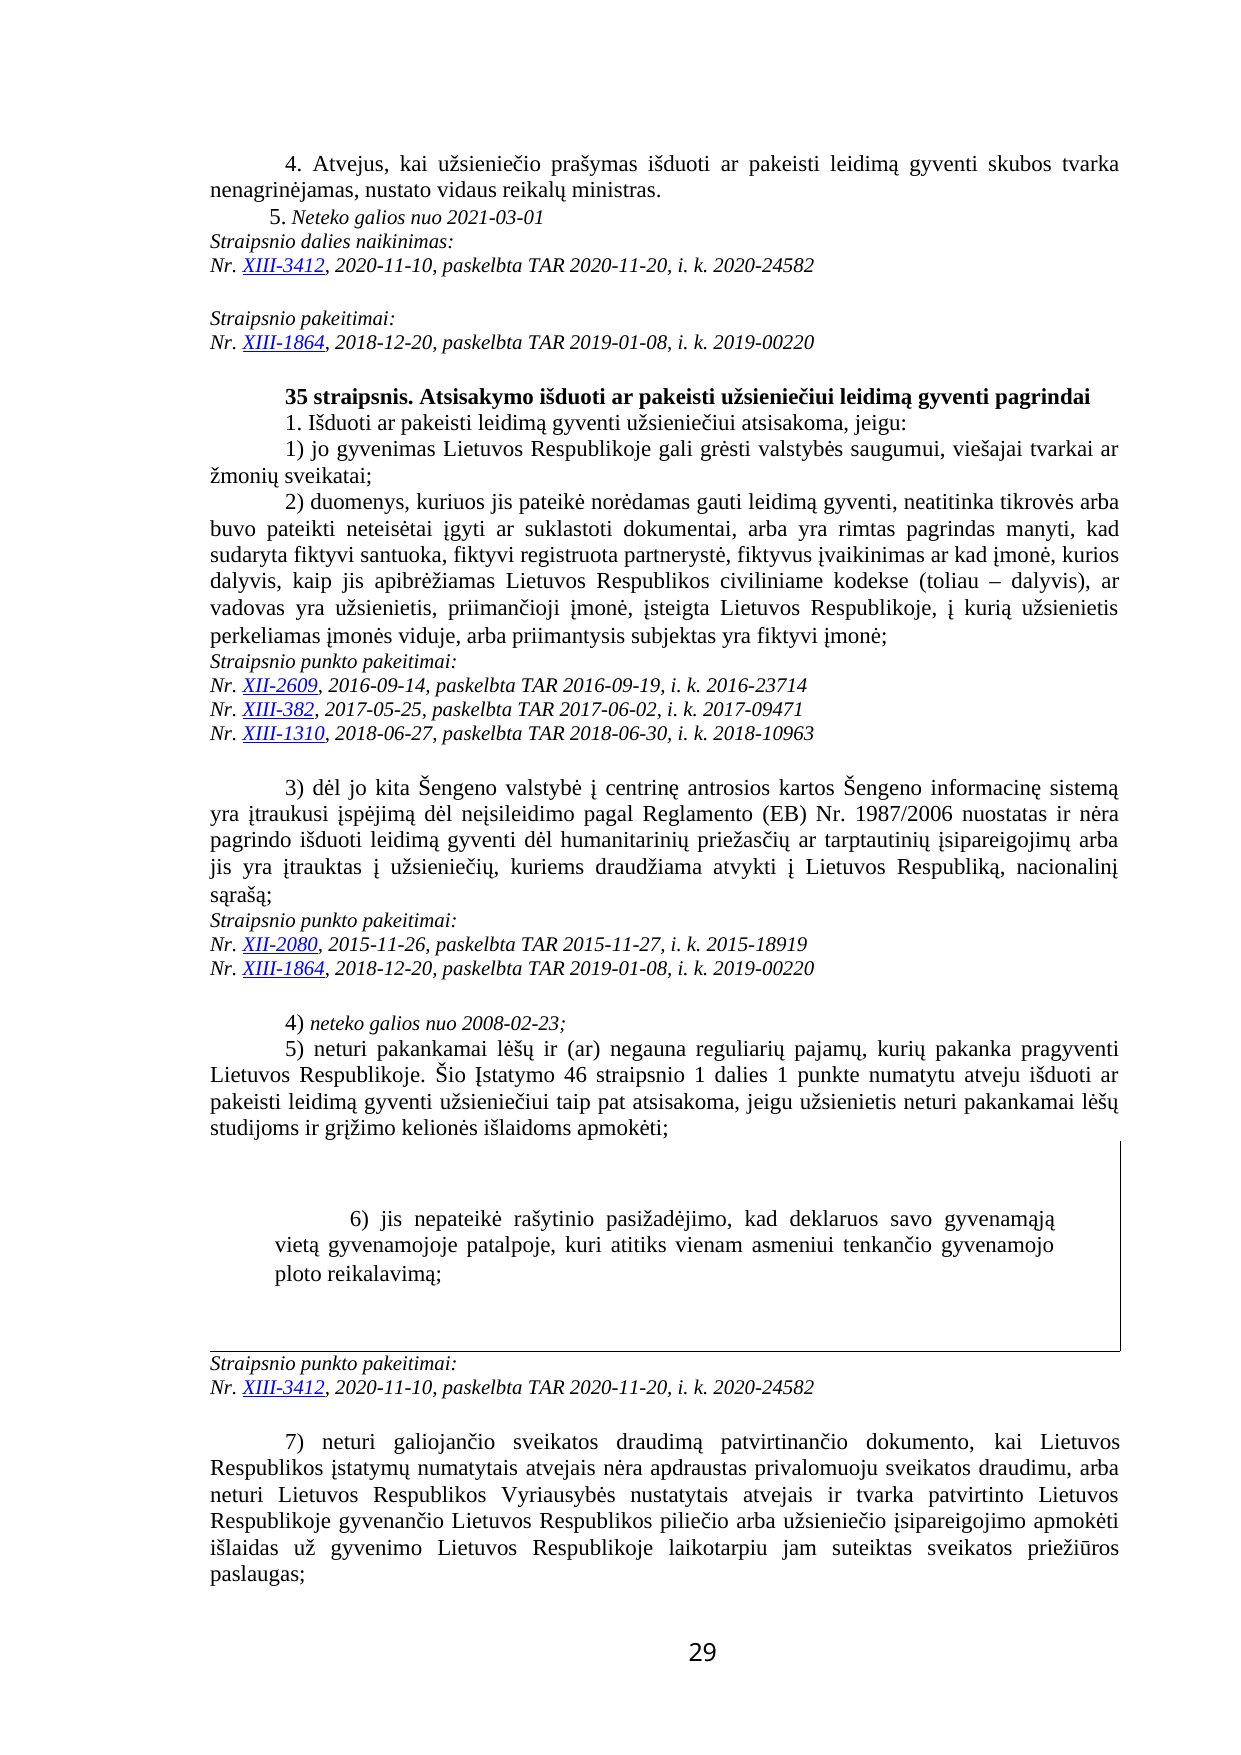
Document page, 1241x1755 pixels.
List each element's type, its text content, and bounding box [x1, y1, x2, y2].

text 4. Atvejus, kai užsieniečio prašymas išduoti ar pakeisti leidimą gyventi skubos tvarka nenagrinėjamas, nustato vidaus reikalų ministras. [210, 150, 1120, 203]
text 5) neturi pakankamai lėšų ir (ar) negauna reguliarių pajamų, kurių pakanka pragyventi Lietuvos Respublikoje. Šio Įstatymo 46 straipsnio 1 dalies 1 punkte numatytu atveju išduoti ar pakeisti leidimą gyventi užsieniečiui taip pat atsisakoma, jeigu užsienietis neturi pakankamai lėšų studijoms ir grįžimo kelionės išlaidoms apmokėti; [210, 1035, 1120, 1141]
text Straipsnio punkto pakeitimai: [210, 649, 1120, 673]
text 6) jis nepateikė rašytinio pasižadėjimo, kad deklaruos savo gyvenamąją vietą gyvenamojoje patalpoje, kuri atitiks vienam asmeniui tenkančio gyvenamojo ploto reikalavimą; [210, 1141, 1120, 1351]
text Straipsnio dalies naikinimas: [210, 229, 1120, 253]
text 4) neteko galios nuo 2008-02-23; [210, 1009, 1120, 1035]
text Nr. XIII-3412, 2020-11-10, paskelbta TAR 2020-11-20, i. k. 2020-24582 [210, 253, 1120, 277]
text 1) jo gyvenimas Lietuvos Respublikoje gali grėsti valstybės saugumui, viešajai tvarkai ar žmonių sveikatai; [210, 436, 1120, 488]
text 2) duomenys, kuriuos jis pateikė norėdamas gauti leidimą gyventi, neatitinka tikrovės arba buvo pateikti neteisėtai įgyti ar suklastoti dokumentai, arba yra rimtas pagrindas manyti, kad sudaryta fiktyvi santuoka, fiktyvi registruota partnerystė, fiktyvus įvaikinimas ar kad įmonė, kurios dalyvis, kaip jis apibrėžiamas Lietuvos Respublikos civiliniame kodekse (toliau – dalyvis), ar vadovas yra užsienietis, priimančioji įmonė, įsteigta Lietuvos Respublikoje, į kurią užsienietis perkeliamas įmonės viduje, arba priimantysis subjektas yra fiktyvi įmonė; [210, 488, 1120, 649]
text 7) neturi galiojančio sveikatos draudimą patvirtinančio dokumento, kai Lietuvos Respublikos įstatymų numatytais atvejais nėra apdraustas privalomuoju sveikatos draudimu, arba neturi Lietuvos Respublikos Vyriausybės nustatytais atvejais ir tvarka patvirtinto Lietuvos Respublikoje gyvenančio Lietuvos Respublikos piliečio arba užsieniečio įsipareigojimo apmokėti išlaidas už gyvenimo Lietuvos Respublikoje laikotarpiu jam suteiktas sveikatos priežiūros paslaugas; [210, 1428, 1120, 1586]
text Nr. XIII-3412, 2020-11-10, paskelbta TAR 2020-11-20, i. k. 2020-24582 [210, 1375, 1120, 1399]
text Straipsnio punkto pakeitimai: [210, 908, 1120, 932]
text Nr. XIII-382, 2017-05-25, paskelbta TAR 2017-06-02, i. k. 2017-09471 [210, 697, 1120, 721]
text Nr. XII-2609, 2016-09-14, paskelbta TAR 2016-09-19, i. k. 2016-23714 [210, 673, 1120, 697]
text Nr. XIII-1310, 2018-06-27, paskelbta TAR 2018-06-30, i. k. 2018-10963 [210, 721, 1120, 745]
text 35 straipsnis. Atsisakymo išduoti ar pakeisti užsieniečiui leidimą gyventi pagrindai [285, 383, 1120, 409]
text 5. Neteko galios nuo 2021-03-01 [210, 203, 1120, 229]
text Nr. XII-2080, 2015-11-26, paskelbta TAR 2015-11-27, i. k. 2015-18919 [210, 932, 1120, 956]
text Nr. XIII-1864, 2018-12-20, paskelbta TAR 2019-01-08, i. k. 2019-00220 [210, 330, 1120, 354]
text Straipsnio pakeitimai: [210, 306, 1120, 330]
text Straipsnio punkto pakeitimai: [210, 1351, 1120, 1375]
text 1. Išduoti ar pakeisti leidimą gyventi užsieniečiui atsisakoma, jeigu: [210, 409, 1120, 436]
text 3) dėl jo kita Šengeno valstybė į centrinę antrosios kartos Šengeno informacinę sistemą yra įtraukusi įspėjimą dėl neįsileidimo pagal Reglamento (EB) Nr. 1987/2006 nuostatas ir nėra pagrindo išduoti leidimą gyventi dėl humanitarinių priežasčių ar tarptautinių įsipareigojimų arba jis yra įtrauktas į užsieniečių, kuriems draudžiama atvykti į Lietuvos Respubliką, nacionalinį sąrašą; [210, 774, 1120, 908]
text Nr. XIII-1864, 2018-12-20, paskelbta TAR 2019-01-08, i. k. 2019-00220 [210, 956, 1120, 980]
